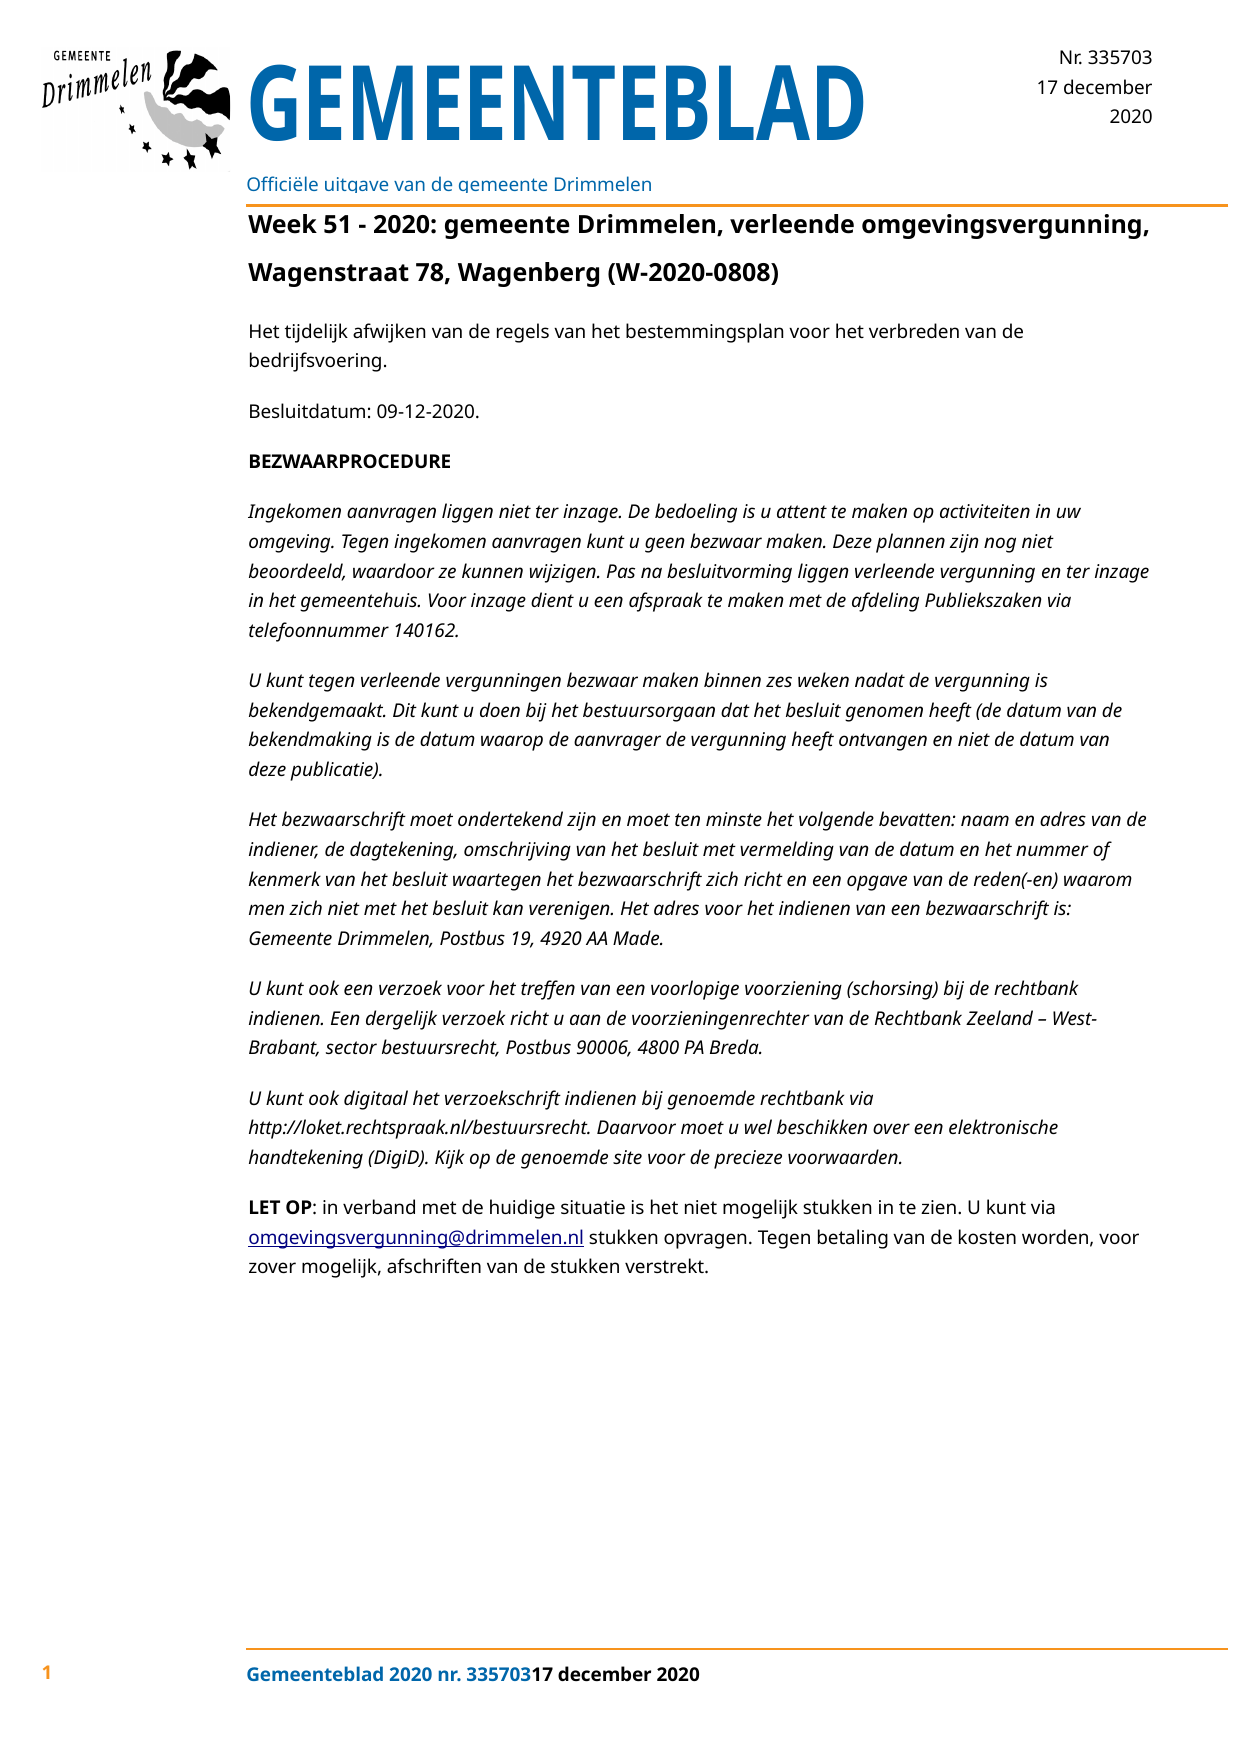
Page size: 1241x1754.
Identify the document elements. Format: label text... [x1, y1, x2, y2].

text LET OP: in verband met de huidige situatie is het niet mogelijk stukken in te zien. U kunt via omgevingsvergunning@drimmelen.nl stukken opvragen. Tegen betaling van de kosten worden, voor zover mogelijk, afschriften van de stukken verstrekt. [248, 1194, 1152, 1279]
text BEZWAARPROCEDURE [248, 448, 1152, 474]
text U kunt ook een verzoek voor het treffen van een voorlopige voorziening (schorsing) bij de rechtbank indienen. Een dergelijk verzoek richt u aan de voorzieningenrechter van de Rechtbank Zeeland – West-Brabant, sector bestuursrecht, Postbus 90006, 4800 PA Breda. [248, 975, 1152, 1060]
text Ingekomen aanvragen liggen niet ter inzage. De bedoeling is u attent te maken op activiteiten in uw omgeving. Tegen ingekomen aanvragen kunt u geen bezwaar maken. Deze plannen zijn nog niet beoordeeld, waardoor ze kunnen wijzigen. Pas na besluitvorming liggen verleende vergunning en ter inzage in het gemeentehuis. Voor inzage dient u een afspraak te maken met de afdeling Publiekszaken via telefoonnummer 140162. [248, 499, 1152, 643]
text Het tijdelijk afwijken van de regels van het bestemmingsplan voor het verbreden van de bedrijfsvoering. [248, 318, 1152, 373]
text Het bezwaarschrift moet ondertekend zijn en moet ten minste het volgende bevatten: naam en adres van de indiener, de dagtekening, omschrijving van het besluit met vermelding van de datum en het nummer of kenmerk van het besluit waartegen het bezwaarschrift zich richt en een opgave van de reden(-en) waarom men zich niet met het besluit kan verenigen. Het adres voor het indienen van een bezwaarschrift is: Gemeente Drimmelen, Postbus 19, 4920 AA Made. [248, 807, 1152, 951]
text Week 51 - 2020: gemeente Drimmelen, verleende omgevingsvergunning, Wagenstraat 78, Wagenberg (W-2020-0808) [248, 207, 1152, 288]
text Besluitdatum: 09-12-2020. [248, 398, 1152, 424]
text U kunt ook digitaal het verzoekschrift indienen bij genoemde rechtbank via http://loket.rechtspraak.nl/bestuursrecht. Daarvoor moet u wel beschikken over een elektronische handtekening (DigiD). Kijk op de genoemde site voor de precieze voorwaarden. [248, 1085, 1152, 1170]
picture [41, 47, 231, 172]
text U kunt tegen verleende vergunningen bezwaar maken binnen zes weken nadat de vergunning is bekendgemaakt. Dit kunt u doen bij het bestuursorgaan dat het besluit genomen heeft (de datum van de bekendmaking is de datum waarop de aanvrager de vergunning heeft ontvangen en niet de datum van deze publicatie). [248, 667, 1152, 782]
